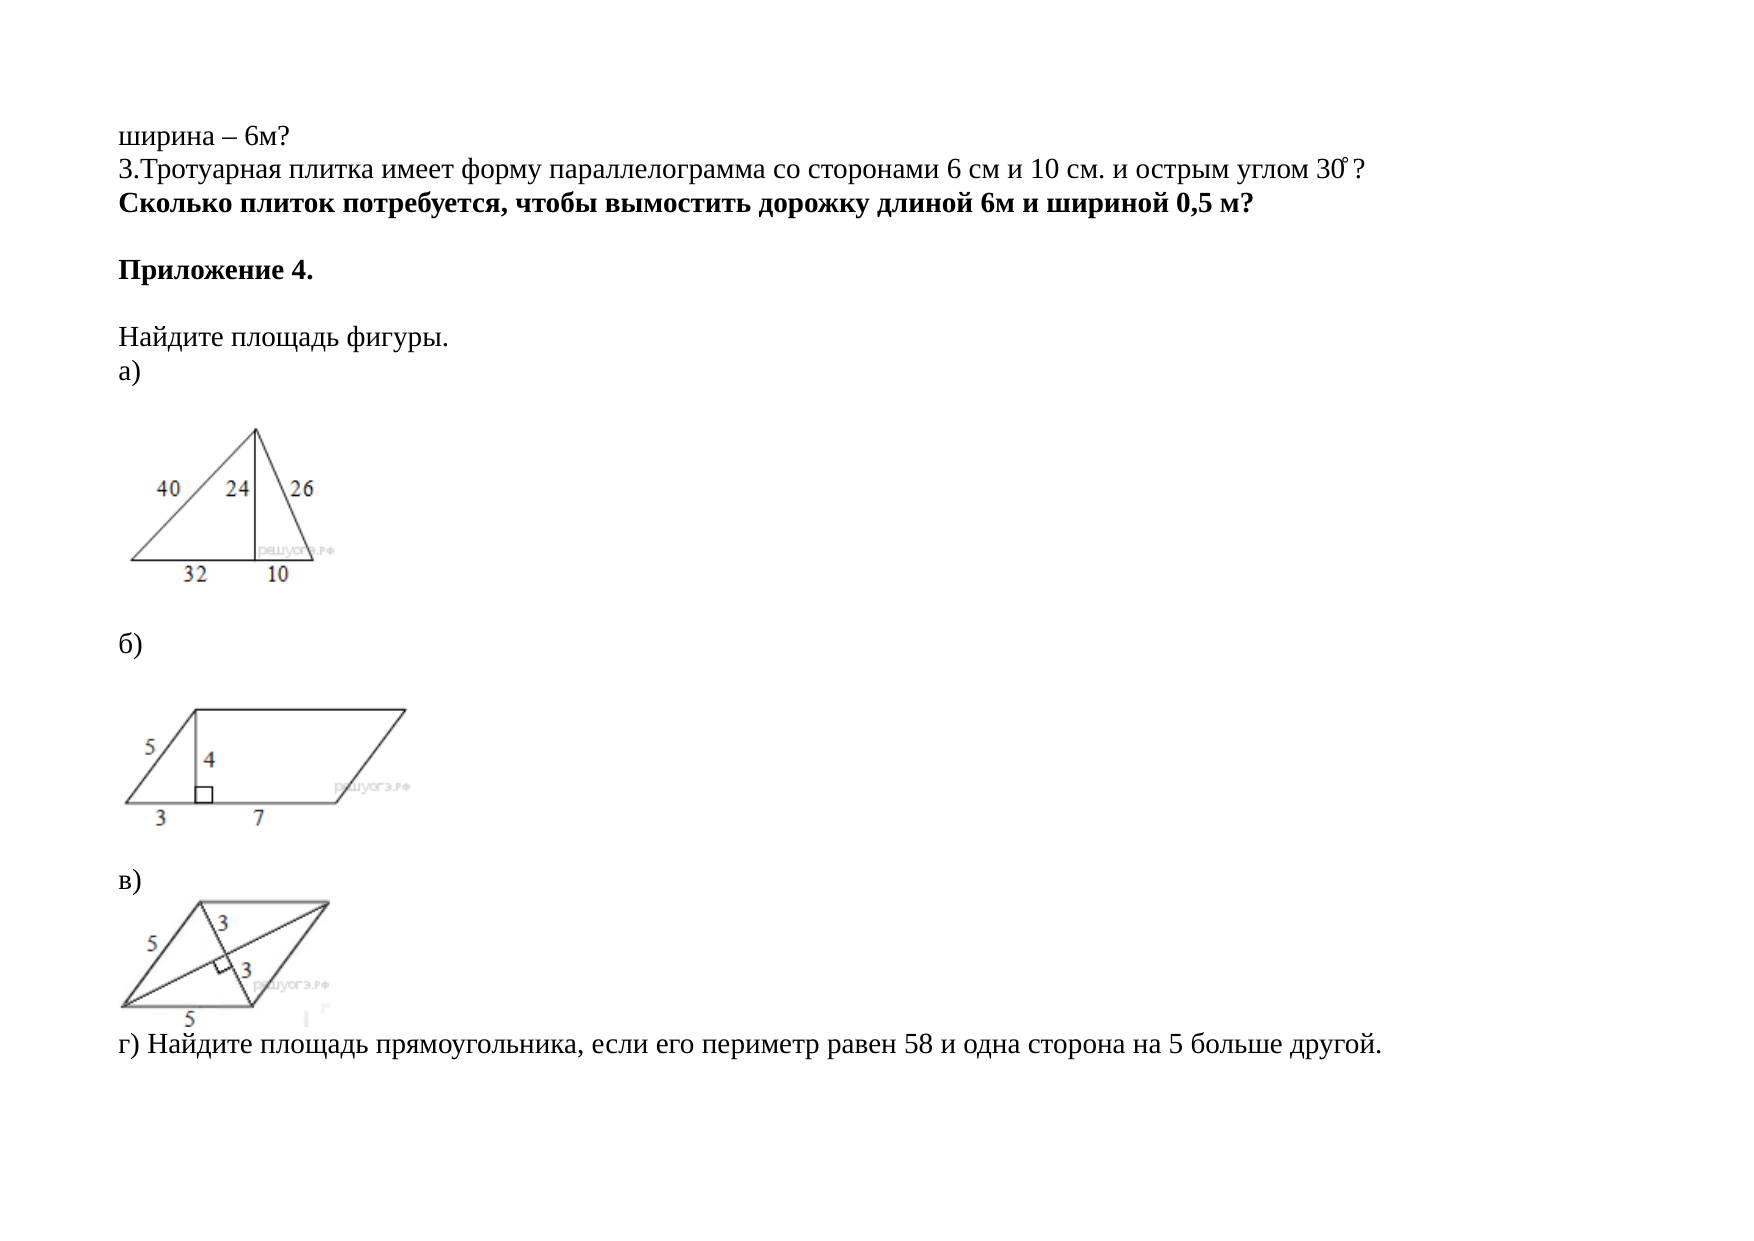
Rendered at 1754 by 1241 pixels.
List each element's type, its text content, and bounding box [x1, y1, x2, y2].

picture [118, 692, 412, 829]
text Сколько плиток потребуется, чтобы вымостить дорожку длиной 6м и шириной 0,5 м? [118, 185, 1636, 219]
picture [118, 420, 336, 593]
text а) [118, 353, 1636, 420]
text б) [118, 626, 1636, 659]
text в) [118, 862, 1636, 896]
text Приложение 4. [118, 252, 1636, 286]
text Найдите площадь фигуры. [118, 319, 1636, 353]
text г) Найдите пло­щадь прямоугольника, если его пе­ри­метр равен 58 и одна сто­ро­на на 5 боль­ше другой. [118, 1026, 1636, 1060]
text 3.Тротуарная плитка имеет форму параллелограмма со сторонами 6 см и 10 см. и острым углом 30̊ ? [118, 152, 1636, 185]
picture [118, 895, 331, 1027]
text ширина – 6м? [118, 118, 1636, 152]
